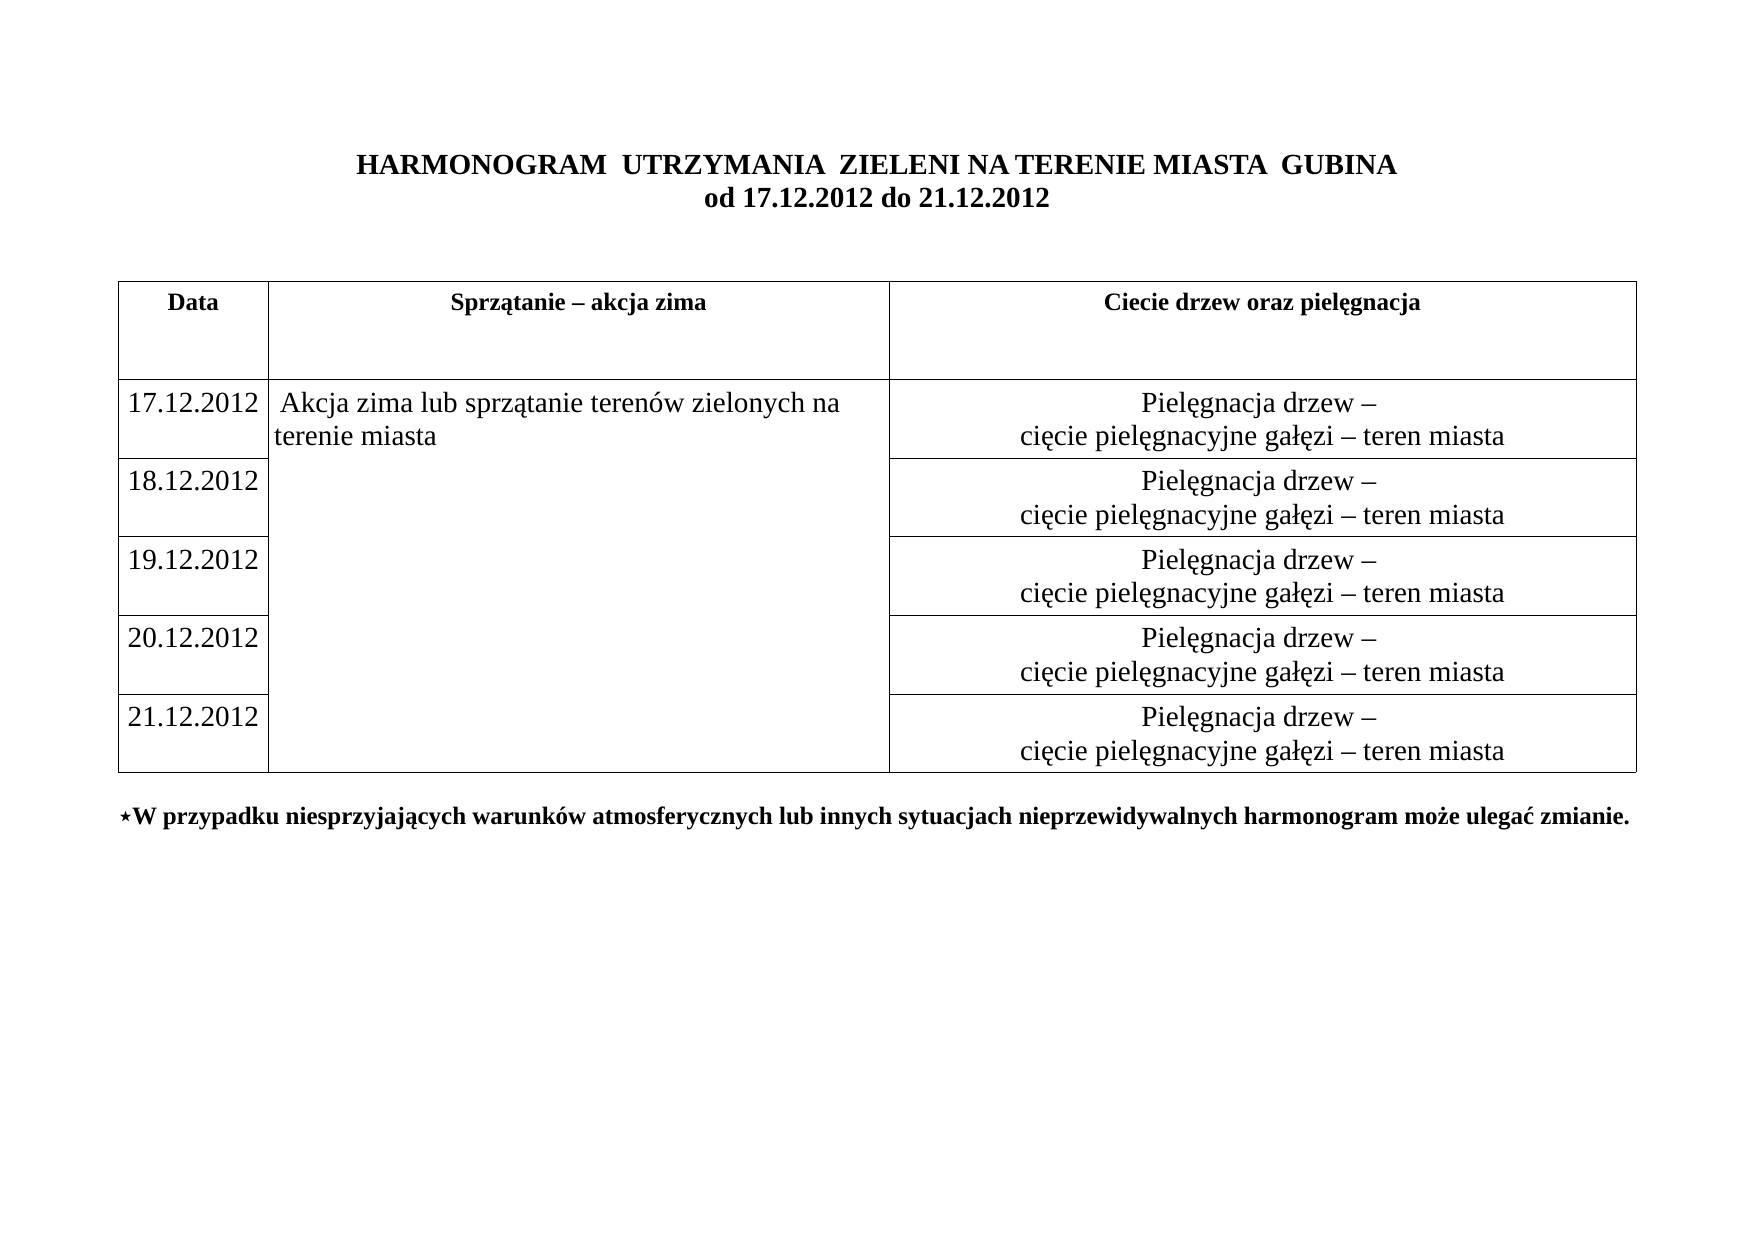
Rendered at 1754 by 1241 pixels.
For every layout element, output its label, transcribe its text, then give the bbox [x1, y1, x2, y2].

table_cell 20.12.2012 [119, 616, 268, 693]
text ٭W przypadku niesprzyjających warunków atmosferycznych lub innych sytuacjach nieprzewidywalnych harmonogram może ulegać zmianie. [118, 801, 1636, 830]
table_cell 17.12.2012 [119, 380, 268, 457]
table_cell Pielęgnacja drzew – cięcie pielęgnacyjne gałęzi – teren miasta [890, 459, 1636, 536]
table_header Ciecie drzew oraz pielęgnacja [890, 282, 1636, 379]
table_header Sprzątanie – akcja zima [269, 282, 889, 379]
table_cell 18.12.2012 [119, 459, 268, 536]
table_cell Pielęgnacja drzew – cięcie pielęgnacyjne gałęzi – teren miasta [890, 537, 1636, 615]
table_cell Pielęgnacja drzew – cięcie pielęgnacyjne gałęzi – teren miasta [890, 616, 1636, 693]
table_cell 19.12.2012 [119, 537, 268, 615]
table_cell 21.12.2012 [119, 695, 268, 772]
text od 17.12.2012 do 21.12.2012 [118, 180, 1636, 214]
table_cell Pielęgnacja drzew – cięcie pielęgnacyjne gałęzi – teren miasta [890, 695, 1636, 772]
text HARMONOGRAM UTRZYMANIA ZIELENI NA TERENIE MIASTA GUBINA [118, 147, 1636, 180]
table_header Data [119, 282, 268, 379]
table_cell Akcja zima lub sprzątanie terenów zielonych na terenie miasta [269, 380, 889, 772]
table_cell Pielęgnacja drzew – cięcie pielęgnacyjne gałęzi – teren miasta [890, 380, 1636, 457]
